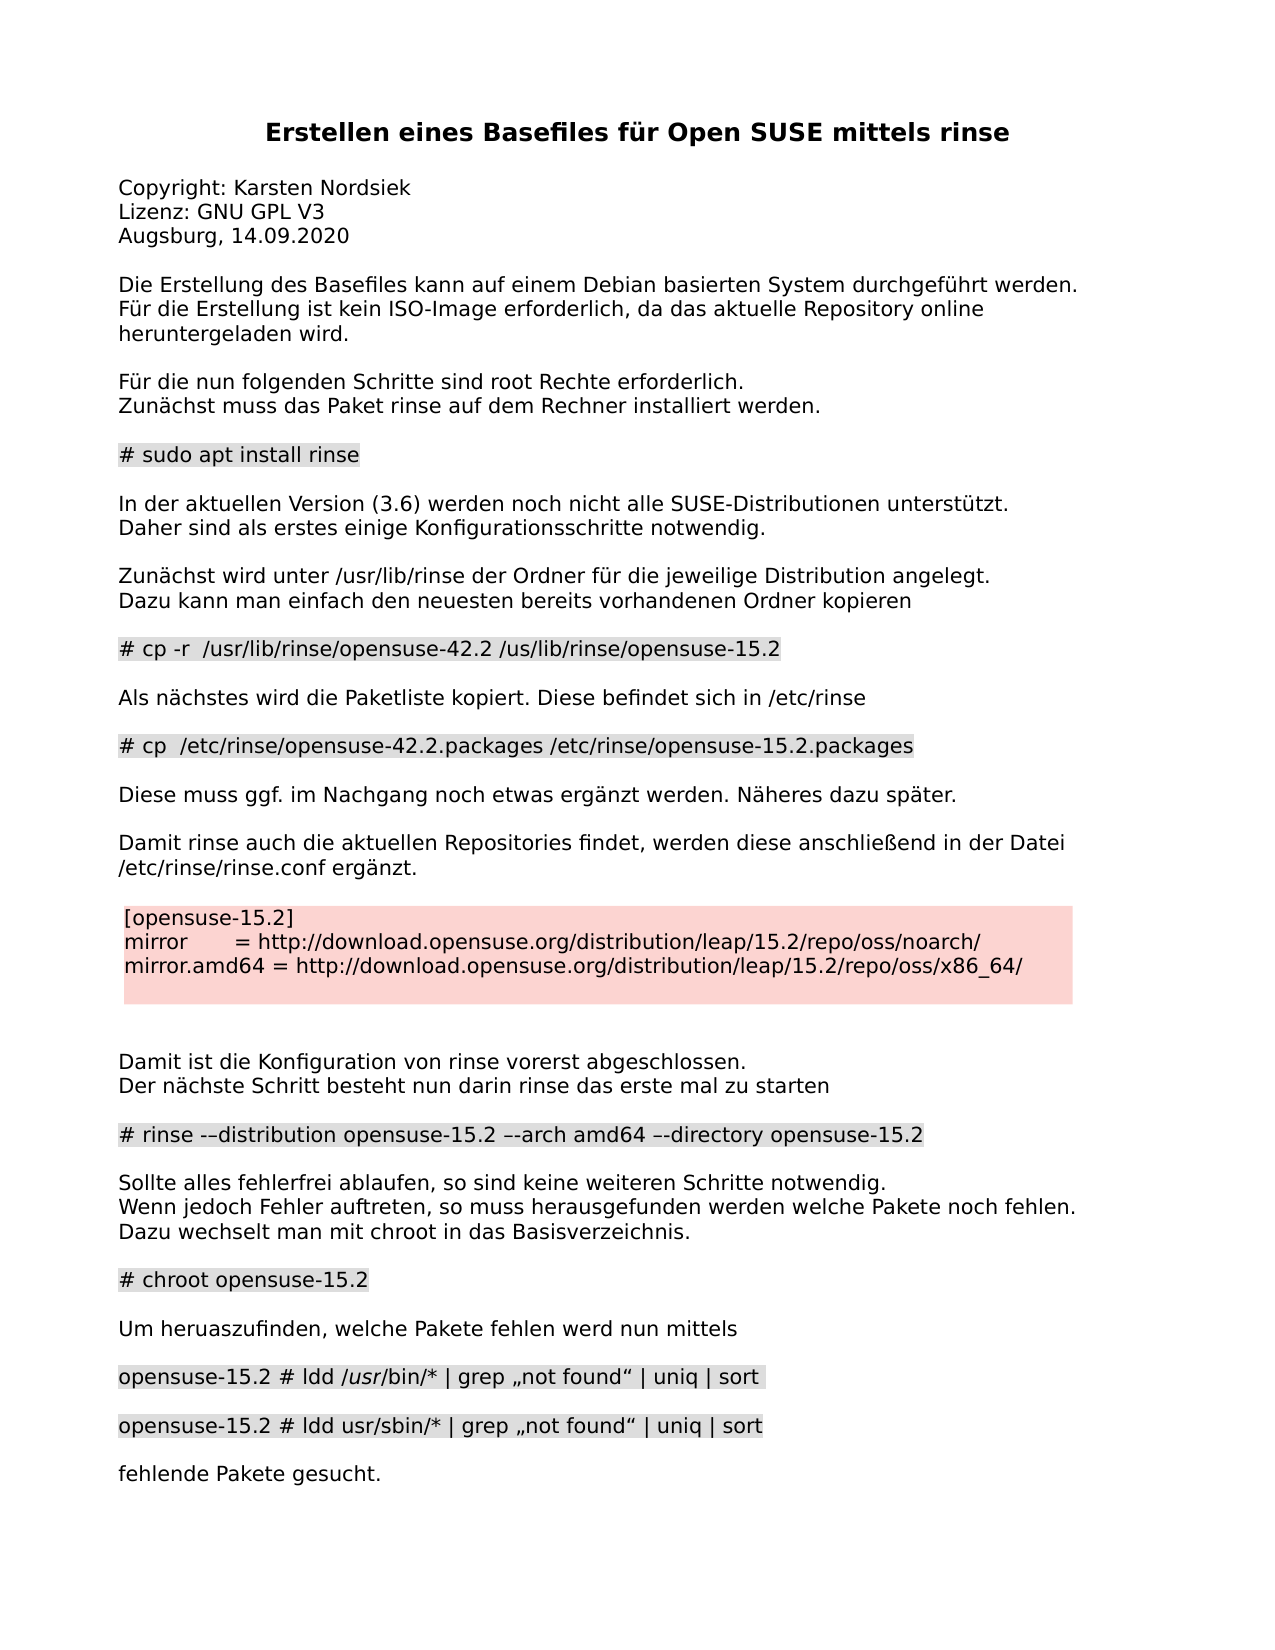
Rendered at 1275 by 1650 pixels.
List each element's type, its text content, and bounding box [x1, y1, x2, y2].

text Für die nun folgenden Schritte sind root Rechte erforderlich. [118, 370, 1157, 394]
text Dazu wechselt man mit chroot in das Basisverzeichnis. [118, 1220, 1157, 1244]
text Damit rinse auch die aktuellen Repositories findet, werden diese anschließend in der Datei /etc/rinse/rinse.conf ergänzt. [118, 831, 1157, 880]
text Zunächst wird unter /usr/lib/rinse der Ordner für die jeweilige Distribution angelegt. [118, 564, 1157, 589]
text In der aktuellen Version (3.6) werden noch nicht alle SUSE-Distributionen unterstützt. [118, 492, 1157, 516]
text # cp /etc/rinse/opensuse-42.2.packages /etc/rinse/opensuse-15.2.packages [118, 734, 1157, 758]
text Diese muss ggf. im Nachgang noch etwas ergänzt werden. Näheres dazu später. [118, 783, 1157, 807]
text Dazu kann man einfach den neuesten bereits vorhandenen Ordner kopieren [118, 589, 1157, 613]
text Sollte alles fehlerfrei ablaufen, so sind keine weiteren Schritte notwendig. [118, 1171, 1157, 1195]
text Der nächste Schritt besteht nun darin rinse das erste mal zu starten [118, 1074, 1157, 1098]
text # cp -r /usr/lib/rinse/opensuse-42.2 /us/lib/rinse/opensuse-15.2 [118, 637, 1157, 661]
text Als nächstes wird die Paketliste kopiert. Diese befindet sich in /etc/rinse [118, 686, 1157, 710]
text opensuse-15.2 # ldd /usr/bin/* | grep „not found“ | uniq | sort [118, 1365, 1157, 1389]
text opensuse-15.2 # ldd usr/sbin/* | grep „not found“ | uniq | sort [118, 1414, 1157, 1438]
text # chroot opensuse-15.2 [118, 1268, 1157, 1292]
text Lizenz: GNU GPL V3 [118, 200, 1157, 224]
text Erstellen eines Basefiles für Open SUSE mittels rinse [118, 118, 1157, 147]
text Die Erstellung des Basefiles kann auf einem Debian basierten System durchgeführt werden. [118, 273, 1157, 297]
text Um heruaszufinden, welche Pakete fehlen werd nun mittels [118, 1317, 1157, 1341]
text Augsburg, 14.09.2020 [118, 224, 1157, 249]
text Copyright: Karsten Nordsiek [118, 176, 1157, 200]
text Wenn jedoch Fehler auftreten, so muss herausgefunden werden welche Pakete noch fehlen. [118, 1195, 1157, 1220]
text Damit ist die Konfiguration von rinse vorerst abgeschlossen. [118, 1050, 1157, 1074]
text # sudo apt install rinse [118, 443, 1157, 467]
text fehlende Pakete gesucht. [118, 1462, 1157, 1487]
text Zunächst muss das Paket rinse auf dem Rechner installiert werden. [118, 394, 1157, 419]
text Für die Erstellung ist kein ISO-Image erforderlich, da das aktuelle Repository online heruntergeladen wird. [118, 297, 1157, 346]
text Daher sind als erstes einige Konfigurationsschritte notwendig. [118, 516, 1157, 540]
text # rinse -–distribution opensuse-15.2 –-arch amd64 –-directory opensuse-15.2 [118, 1123, 1157, 1147]
